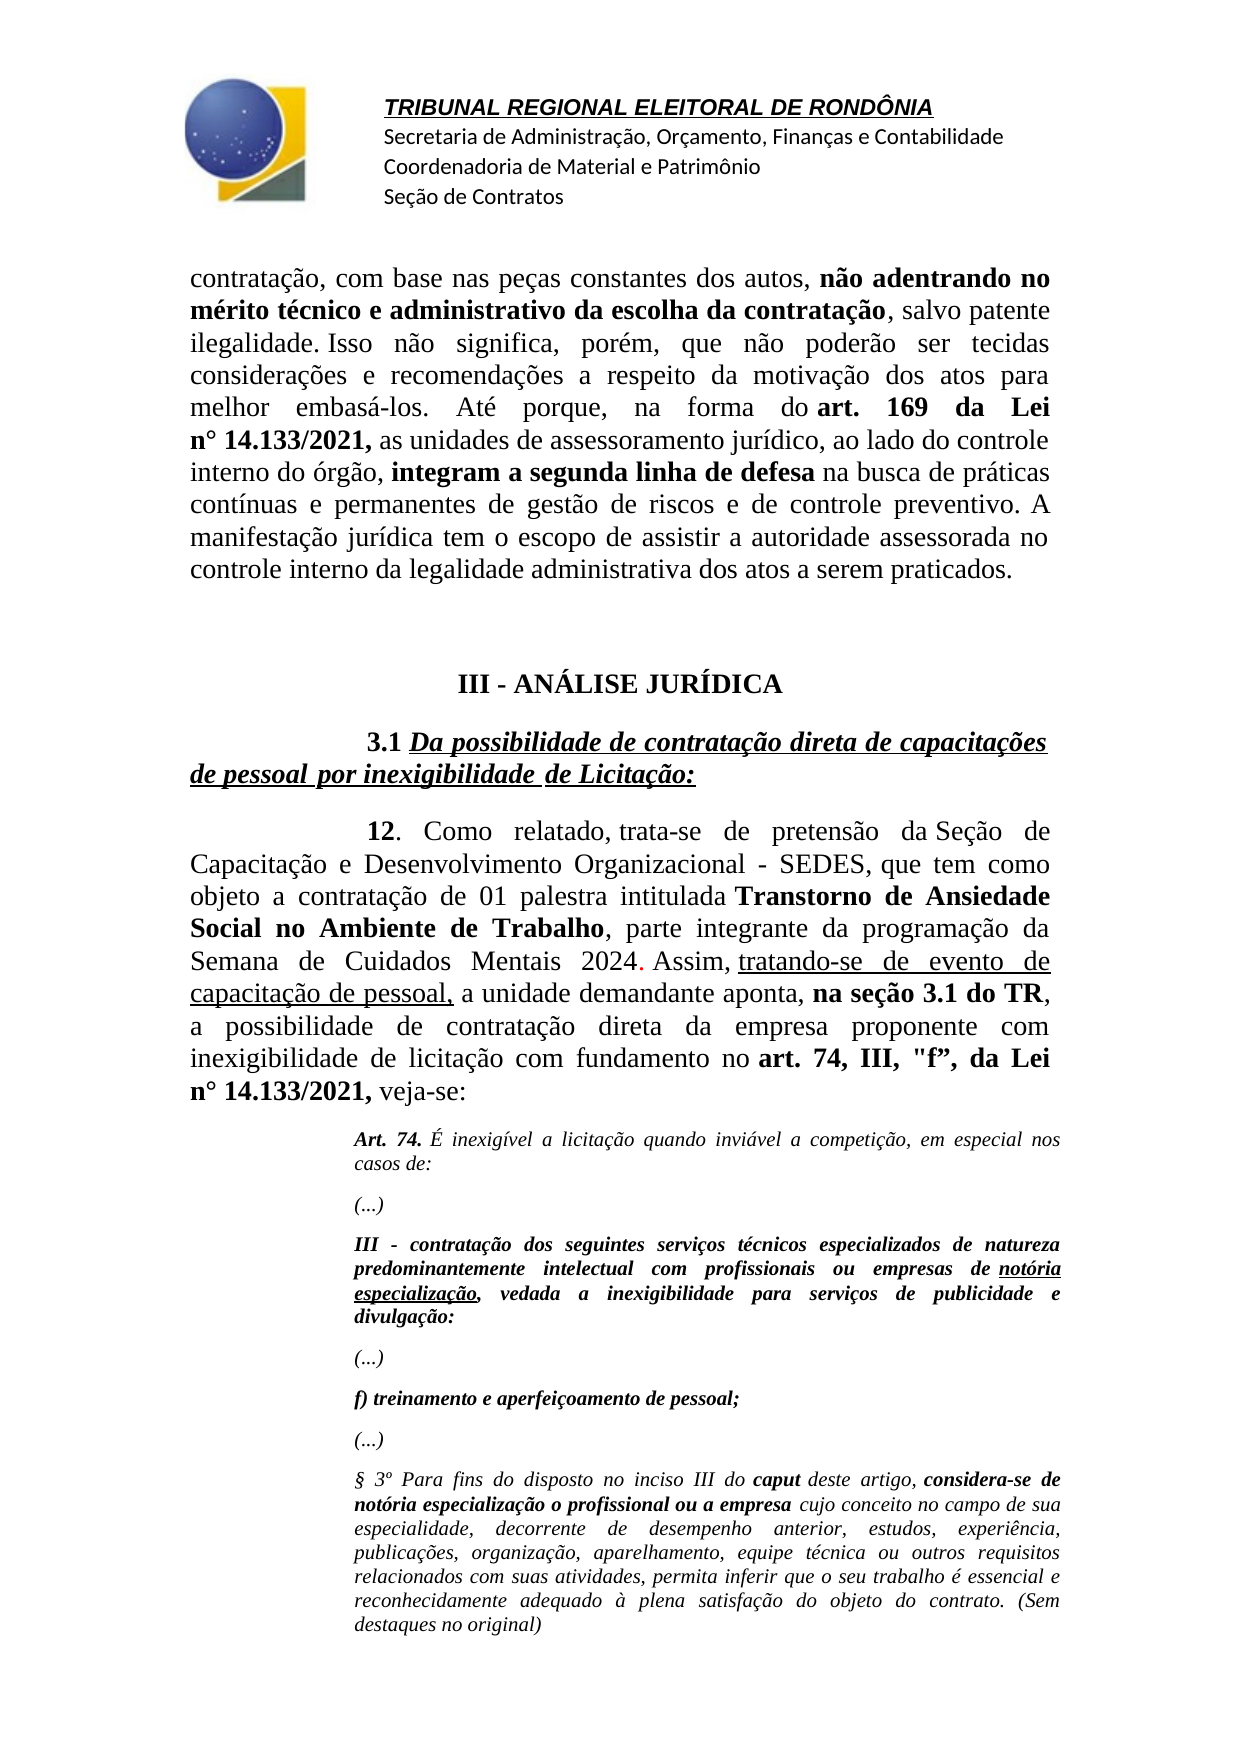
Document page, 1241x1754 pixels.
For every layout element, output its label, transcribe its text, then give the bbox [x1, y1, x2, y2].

text contratação, com base nas peças constantes dos autos, não adentrando no mérito técnico e administrativo da escolha da contratação, salvo patente ilegalidade. Isso não significa, porém, que não poderão ser tecidas considerações e recomendações a respeito da motivação dos atos para melhor embasá-los. Até porque, na forma do art. 169 da Lei n° 14.133/2021, as unidades de assessoramento jurídico, ao lado do controle interno do órgão, integram a segunda linha de defesa na busca de práticas contínuas e permanentes de gestão de riscos e de controle preventivo. A manifestação jurídica tem o escopo de assistir a autoridade assessorada no controle interno da legalidade administrativa dos atos a serem praticados. [190, 261, 1051, 585]
text III - ANÁLISE JURÍDICA [190, 667, 1051, 699]
text (...) [354, 1192, 1063, 1216]
text III - contratação dos seguintes serviços técnicos especializados de natureza predominantemente intelectual com profissionais ou empresas de notória especialização, vedada a inexigibilidade para serviços de publicidade e divulgação: [354, 1232, 1063, 1328]
text (...) [354, 1427, 1063, 1451]
text Art. 74. É inexigível a licitação quando inviável a competição, em especial nos casos de: [354, 1127, 1063, 1175]
text f) treinamento e aperfeiçoamento de pessoal; [354, 1386, 1063, 1410]
text § 3º Para fins do disposto no inciso III do caput deste artigo, considera-se de notória especialização o profissional ou a empresa cujo conceito no campo de sua especialidade, decorrente de desempenho anterior, estudos, experiência, publicações, organização, aparelhamento, equipe técnica ou outros requisitos relacionados com suas atividades, permita inferir que o seu trabalho é essencial e reconhecidamente adequado à plena satisfação do objeto do contrato. (Sem destaques no original) [354, 1467, 1063, 1636]
text (...) [354, 1345, 1063, 1369]
text 3.1 Da possibilidade de contratação direta de capacitações de pessoal por inexigibilidade de Licitação: [190, 724, 1051, 789]
text 12. Como relatado, trata-se de pretensão da Seção de Capacitação e Desenvolvimento Organizacional - SEDES, que tem como objeto a contratação de 01 palestra intitulada Transtorno de Ansiedade Social no Ambiente de Trabalho, parte integrante da programação da Semana de Cuidados Mentais 2024. Assim, tratando-se de evento de capacitação de pessoal, a unidade demandante aponta, na seção 3.1 do TR, a possibilidade de contratação direta da empresa proponente com inexigibilidade de licitação com fundamento no art. 74, III, "f”, da Lei n° 14.133/2021, veja-se: [190, 814, 1051, 1106]
